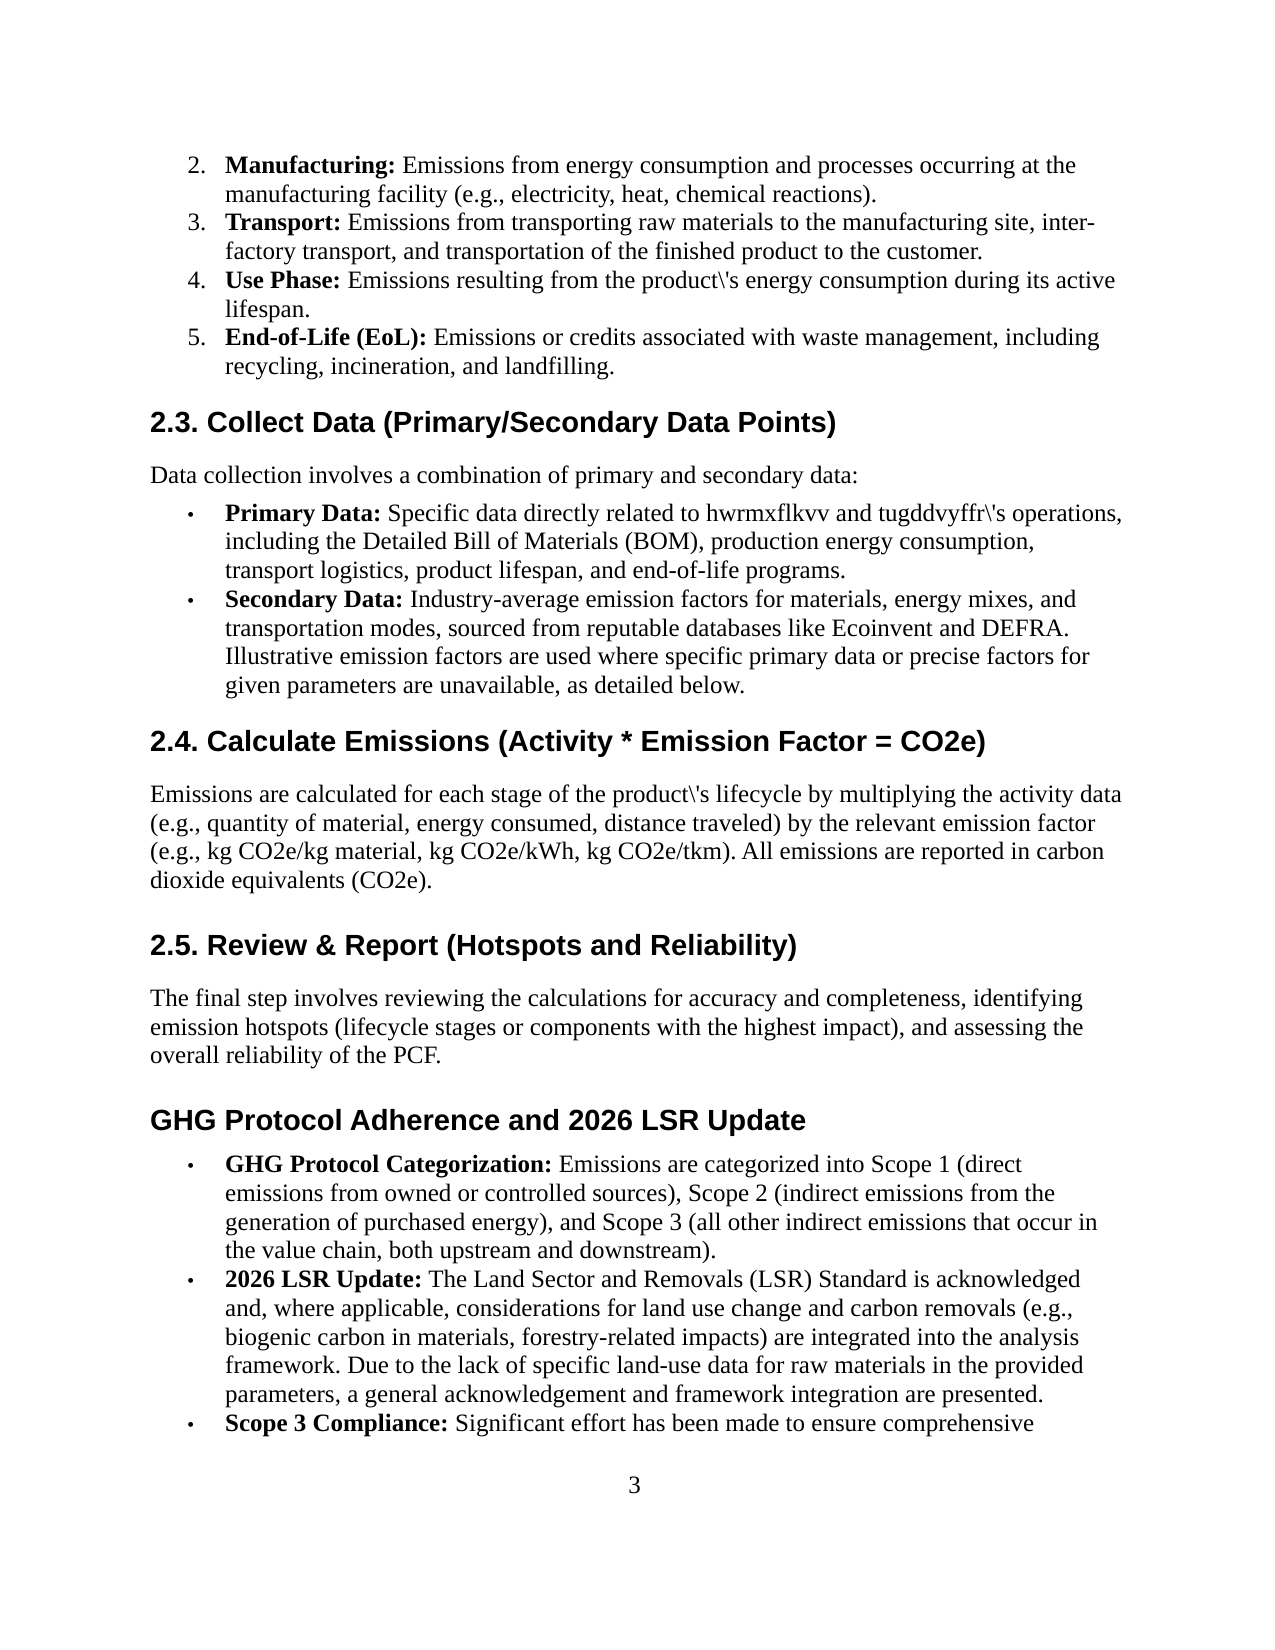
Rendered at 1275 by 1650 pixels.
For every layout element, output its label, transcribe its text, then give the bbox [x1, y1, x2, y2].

list 2026 LSR Update: The Land Sector and Removals (LSR) Standard is acknowledged and, where applicable, considerations for land use change and carbon removals (e.g., biogenic carbon in materials, forestry-related impacts) are integrated into the analysis framework. Due to the lack of specific land-use data for raw materials in the provided parameters, a general acknowledgement and framework integration are presented. [187, 1264, 1125, 1408]
list Manufacturing: Emissions from energy consumption and processes occurring at the manufacturing facility (e.g., electricity, heat, chemical reactions). [187, 150, 1125, 207]
subtitle GHG Protocol Adherence and 2026 LSR Update [150, 1103, 1125, 1137]
list Use Phase: Emissions resulting from the product\'s energy consumption during its active lifespan. [187, 265, 1125, 322]
text Data collection involves a combination of primary and secondary data: [150, 460, 1125, 489]
subtitle 2.3. Collect Data (Primary/Secondary Data Points) [150, 405, 1125, 438]
list GHG Protocol Categorization: Emissions are categorized into Scope 1 (direct emissions from owned or controlled sources), Scope 2 (indirect emissions from the generation of purchased energy), and Scope 3 (all other indirect emissions that occur in the value chain, both upstream and downstream). [187, 1149, 1125, 1264]
text The final step involves reviewing the calculations for accuracy and completeness, identifying emission hotspots (lifecycle stages or components with the highest impact), and assessing the overall reliability of the PCF. [150, 983, 1125, 1069]
subtitle 2.5. Review & Report (Hotspots and Reliability) [150, 928, 1125, 961]
subtitle 2.4. Calculate Emissions (Activity * Emission Factor = CO2e) [150, 724, 1125, 757]
list End-of-Life (EoL): Emissions or credits associated with waste management, including recycling, incineration, and landfilling. [187, 322, 1125, 380]
text Emissions are calculated for each stage of the product\'s lifecycle by multiplying the activity data (e.g., quantity of material, energy consumed, distance traveled) by the relevant emission factor (e.g., kg CO2e/kg material, kg CO2e/kWh, kg CO2e/tkm). All emissions are reported in carbon dioxide equivalents (CO2e). [150, 779, 1125, 894]
list Transport: Emissions from transporting raw materials to the manufacturing site, inter-factory transport, and transportation of the finished product to the customer. [187, 207, 1125, 265]
list Secondary Data: Industry-average emission factors for materials, energy mixes, and transportation modes, sourced from reputable databases like Ecoinvent and DEFRA. Illustrative emission factors are used where specific primary data or precise factors for given parameters are unavailable, as detailed below. [187, 584, 1125, 699]
list Scope 3 Compliance: Significant effort has been made to ensure comprehensive [187, 1408, 1125, 1437]
list Primary Data: Specific data directly related to hwrmxflkvv and tugddvyffr\'s operations, including the Detailed Bill of Materials (BOM), production energy consumption, transport logistics, product lifespan, and end-of-life programs. [187, 498, 1125, 584]
